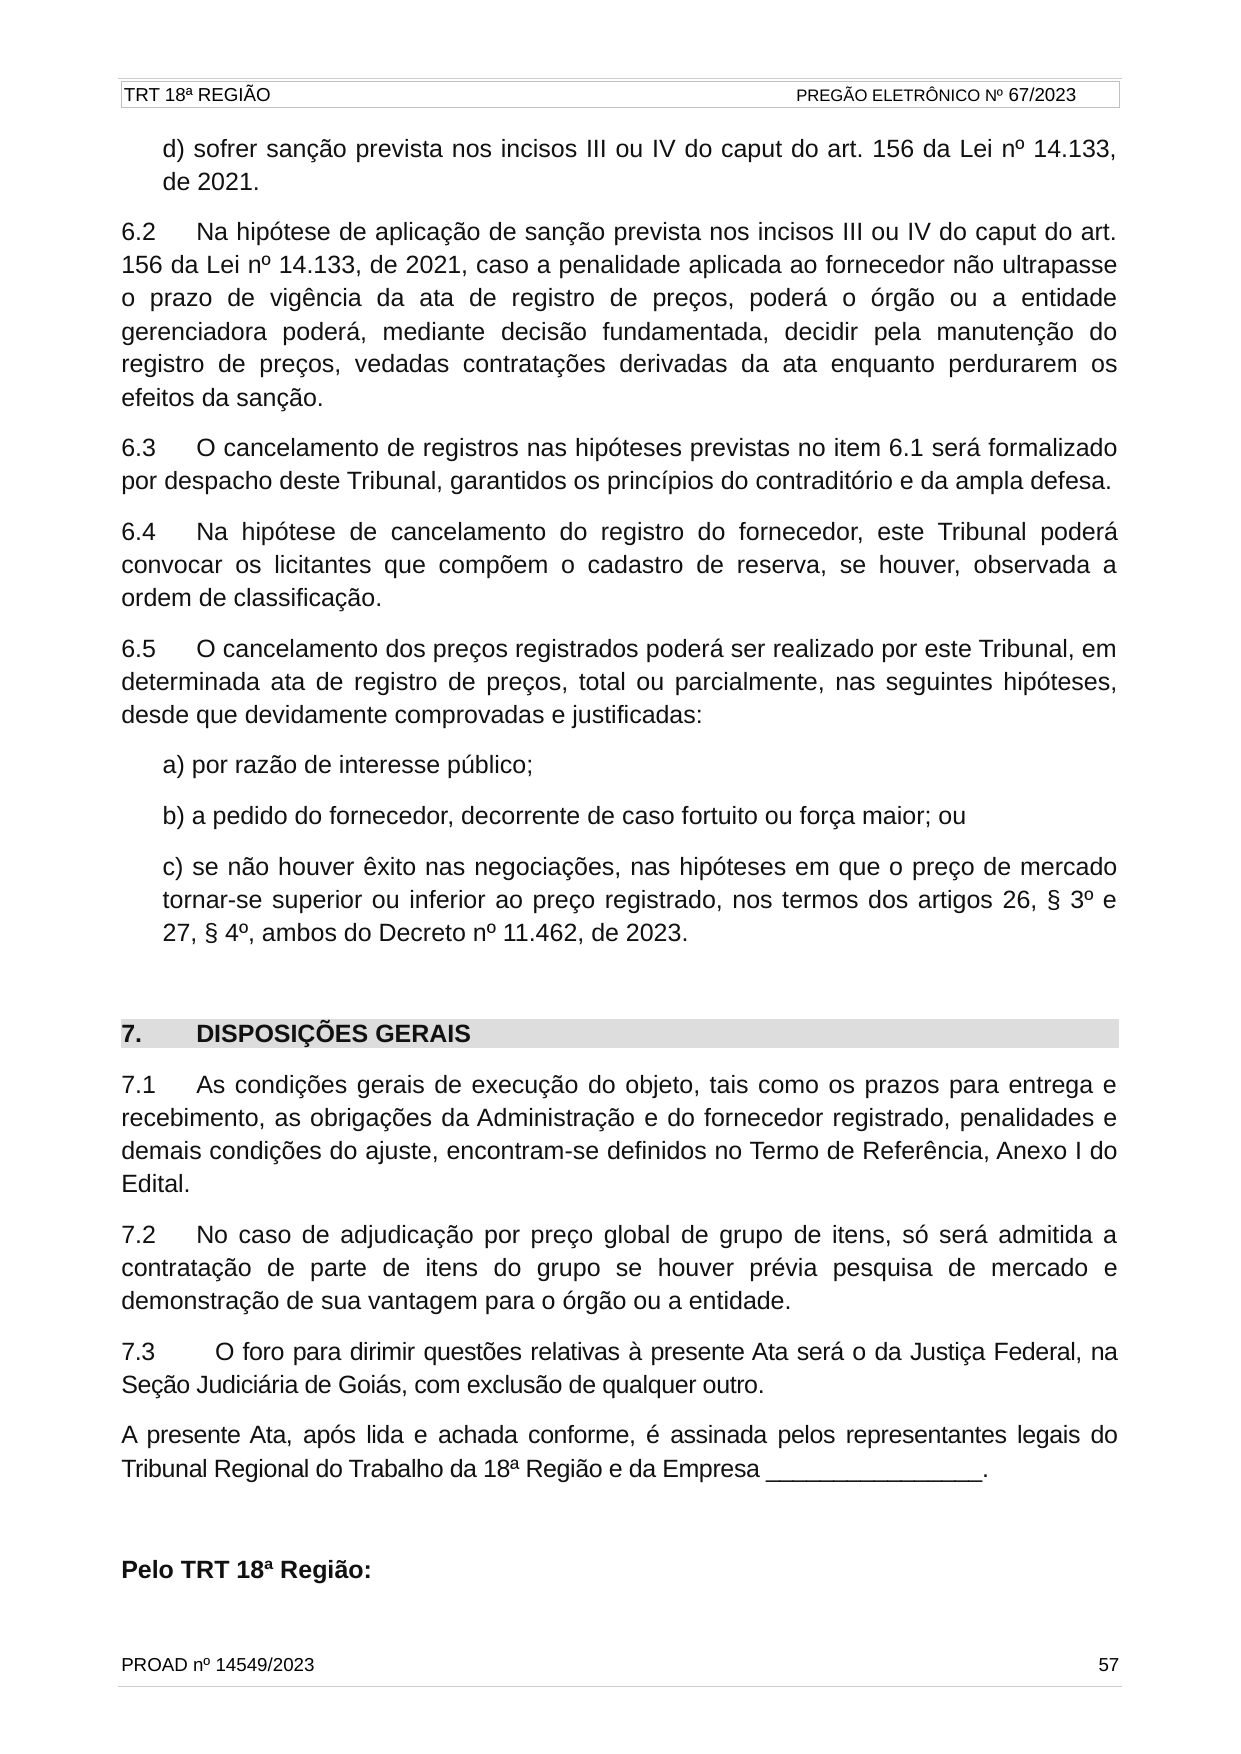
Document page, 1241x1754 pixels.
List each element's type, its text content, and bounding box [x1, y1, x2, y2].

text 7.3 O foro para dirimir questões relativas à presente Ata será o da Justiça Federal, na Seção Judiciária de Goiás, com exclusão de qualquer outro. [121, 1337, 1119, 1398]
list a) por razão de interesse público; [162, 751, 1119, 779]
list 6.4 Na hipótese de cancelamento do registro do fornecedor, este Tribunal poderá convocar os licitantes que compõem o cadastro de reserva, se houver, observada a ordem de classificação. [121, 517, 1119, 612]
list 6.2 Na hipótese de aplicação de sanção prevista nos incisos III ou IV do caput do art. 156 da Lei nº 14.133, de 2021, caso a penalidade aplicada ao fornecedor não ultrapasse o prazo de vigência da ata de registro de preços, poderá o órgão ou a entidade gerenciadora poderá, mediante decisão fundamentada, decidir pela manutenção do registro de preços, vedadas contratações derivadas da ata enquanto perdurarem os efeitos da sanção. [121, 217, 1119, 411]
text Pelo TRT 18ª Região: [121, 1555, 1119, 1584]
text A presente Ata, após lida e achada conforme, é assinada pelos representantes legais do Tribunal Regional do Trabalho da 18ª Região e da Empresa ________________. [121, 1421, 1119, 1482]
list 6.3 O cancelamento de registros nas hipóteses previstas no item 6.1 será formalizado por despacho deste Tribunal, garantidos os princípios do contraditório e da ampla defesa. [121, 433, 1119, 495]
list 7.2 No caso de adjudicação por preço global de grupo de itens, só será admitida a contratação de parte de itens do grupo se houver prévia pesquisa de mercado e demonstração de sua vantagem para o órgão ou a entidade. [121, 1220, 1119, 1315]
list 7.1 As condições gerais de execução do objeto, tais como os prazos para entrega e recebimento, as obrigações da Administração e do fornecedor registrado, penalidades e demais condições do ajuste, encontram-se definidos no Termo de Referência, Anexo I do Edital. [121, 1070, 1119, 1198]
list 6.5 O cancelamento dos preços registrados poderá ser realizado por este Tribunal, em determinada ata de registro de preços, total ou parcialmente, nas seguintes hipóteses, desde que devidamente comprovadas e justificadas: [121, 634, 1119, 728]
list 7. DISPOSIÇÕES GERAIS [121, 1019, 1119, 1048]
list c) se não houver êxito nas negociações, nas hipóteses em que o preço de mercado tornar-se superior ou inferior ao preço registrado, nos termos dos artigos 26, § 3º e 27, § 4º, ambos do Decreto nº 11.462, de 2023. [162, 852, 1119, 947]
list d) sofrer sanção prevista nos incisos III ou IV do caput do art. 156 da Lei nº 14.133, de 2021. [162, 134, 1119, 195]
list b) a pedido do fornecedor, decorrente de caso fortuito ou força maior; ou [162, 801, 1119, 830]
